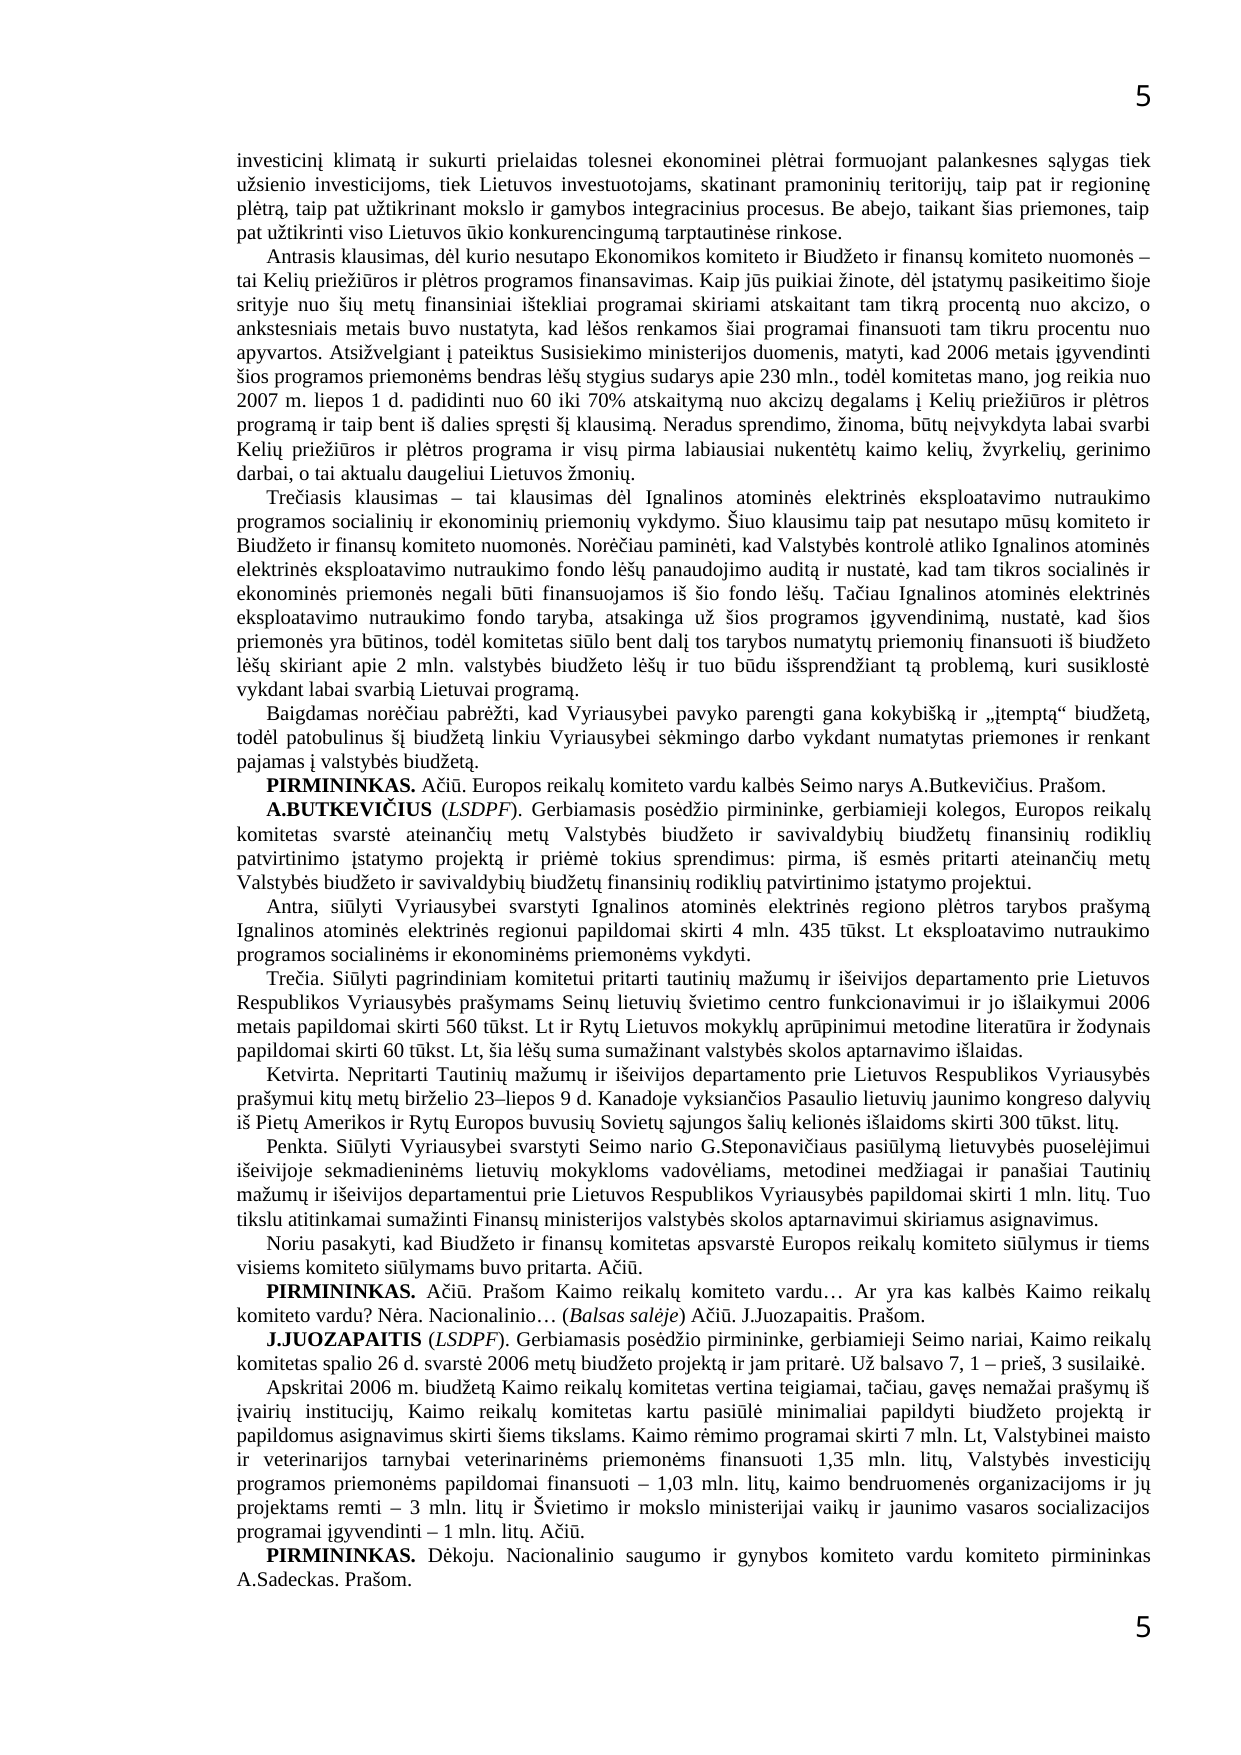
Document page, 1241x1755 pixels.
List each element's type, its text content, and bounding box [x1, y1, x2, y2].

text J.JUOZAPAITIS (LSDPF). Gerbiamasis posėdžio pirmininke, gerbiamieji Seimo nariai, Kaimo reikalų komitetas spalio 26 d. svarstė 2006 metų biudžeto projektą ir jam pritarė. Už balsavo 7, 1 – prieš, 3 susilaikė. [236, 1327, 1152, 1375]
text Ketvirta. Nepritarti Tautinių mažumų ir išeivijos departamento prie Lietuvos Respublikos Vyriausybės prašymui kitų metų birželio 23–liepos 9 d. Kanadoje vyksiančios Pasaulio lietuvių jaunimo kongreso dalyvių iš Pietų Amerikos ir Rytų Europos buvusių Sovietų sąjungos šalių kelionės išlaidoms skirti 300 tūkst. litų. [236, 1062, 1152, 1134]
text A.BUTKEVIČIUS (LSDPF). Gerbiamasis posėdžio pirmininke, gerbiamieji kolegos, Europos reikalų komitetas svarstė ateinančių metų Valstybės biudžeto ir savivaldybių biudžetų finansinių rodiklių patvirtinimo įstatymo projektą ir priėmė tokius sprendimus: pirma, iš esmės pritarti ateinančių metų Valstybės biudžeto ir savivaldybių biudžetų finansinių rodiklių patvirtinimo įstatymo projektui. [236, 797, 1152, 894]
text PIRMININKAS. Dėkoju. Nacionalinio saugumo ir gynybos komiteto vardu komiteto pirmininkas A.Sadeckas. Prašom. [236, 1543, 1152, 1591]
text Antrasis klausimas, dėl kurio nesutapo Ekonomikos komiteto ir Biudžeto ir finansų komiteto nuomonės – tai Kelių priežiūros ir plėtros programos finansavimas. Kaip jūs puikiai žinote, dėl įstatymų pasikeitimo šioje srityje nuo šių metų finansiniai ištekliai programai skiriami atskaitant tam tikrą procentą nuo akcizo, o ankstesniais metais buvo nustatyta, kad lėšos renkamos šiai programai finansuoti tam tikru procentu nuo apyvartos. Atsižvelgiant į pateiktus Susisiekimo ministerijos duomenis, matyti, kad 2006 metais įgyvendinti šios programos priemonėms bendras lėšų stygius sudarys apie 230 mln., todėl komitetas mano, jog reikia nuo 2007 m. liepos 1 d. padidinti nuo 60 iki 70% atskaitymą nuo akcizų degalams į Kelių priežiūros ir plėtros programą ir taip bent iš dalies spręsti šį klausimą. Neradus sprendimo, žinoma, būtų neįvykdyta labai svarbi Kelių priežiūros ir plėtros programa ir visų pirma labiausiai nukentėtų kaimo kelių, žvyrkelių, gerinimo darbai, o tai aktualu daugeliui Lietuvos žmonių. [236, 244, 1152, 484]
text Antra, siūlyti Vyriausybei svarstyti Ignalinos atominės elektrinės regiono plėtros tarybos prašymą Ignalinos atominės elektrinės regionui papildomai skirti 4 mln. 435 tūkst. Lt eksploatavimo nutraukimo programos socialinėms ir ekonominėms priemonėms vykdyti. [236, 894, 1152, 966]
text Trečiasis klausimas – tai klausimas dėl Ignalinos atominės elektrinės eksploatavimo nutraukimo programos socialinių ir ekonominių priemonių vykdymo. Šiuo klausimu taip pat nesutapo mūsų komiteto ir Biudžeto ir finansų komiteto nuomonės. Norėčiau paminėti, kad Valstybės kontrolė atliko Ignalinos atominės elektrinės eksploatavimo nutraukimo fondo lėšų panaudojimo auditą ir nustatė, kad tam tikros socialinės ir ekonominės priemonės negali būti finansuojamos iš šio fondo lėšų. Tačiau Ignalinos atominės elektrinės eksploatavimo nutraukimo fondo taryba, atsakinga už šios programos įgyvendinimą, nustatė, kad šios priemonės yra būtinos, todėl komitetas siūlo bent dalį tos tarybos numatytų priemonių finansuoti iš biudžeto lėšų skiriant apie 2 mln. valstybės biudžeto lėšų ir tuo būdu išsprendžiant tą problemą, kuri susiklostė vykdant labai svarbią Lietuvai programą. [236, 484, 1152, 701]
text Noriu pasakyti, kad Biudžeto ir finansų komitetas apsvarstė Europos reikalų komiteto siūlymus ir tiems visiems komiteto siūlymams buvo pritarta. Ačiū. [236, 1231, 1152, 1279]
text investicinį klimatą ir sukurti prielaidas tolesnei ekonominei plėtrai formuojant palankesnes sąlygas tiek užsienio investicijoms, tiek Lietuvos investuotojams, skatinant pramoninių teritorijų, taip pat ir regioninę plėtrą, taip pat užtikrinant mokslo ir gamybos integracinius procesus. Be abejo, taikant šias priemones, taip pat užtikrinti viso Lietuvos ūkio konkurencingumą tarptautinėse rinkose. [236, 148, 1152, 244]
text Apskritai 2006 m. biudžetą Kaimo reikalų komitetas vertina teigiamai, tačiau, gavęs nemažai prašymų iš įvairių institucijų, Kaimo reikalų komitetas kartu pasiūlė minimaliai papildyti biudžeto projektą ir papildomus asignavimus skirti šiems tikslams. Kaimo rėmimo programai skirti 7 mln. Lt, Valstybinei maisto ir veterinarijos tarnybai veterinarinėms priemonėms finansuoti 1,35 mln. litų, Valstybės investicijų programos priemonėms papildomai finansuoti – 1,03 mln. litų, kaimo bendruomenės organizacijoms ir jų projektams remti – 3 mln. litų ir Švietimo ir mokslo ministerijai vaikų ir jaunimo vasaros socializacijos programai įgyvendinti – 1 mln. litų. Ačiū. [236, 1375, 1152, 1543]
text Trečia. Siūlyti pagrindiniam komitetui pritarti tautinių mažumų ir išeivijos departamento prie Lietuvos Respublikos Vyriausybės prašymams Seinų lietuvių švietimo centro funkcionavimui ir jo išlaikymui 2006 metais papildomai skirti 560 tūkst. Lt ir Rytų Lietuvos mokyklų aprūpinimui metodine literatūra ir žodynais papildomai skirti 60 tūkst. Lt, šia lėšų suma sumažinant valstybės skolos aptarnavimo išlaidas. [236, 966, 1152, 1062]
text Baigdamas norėčiau pabrėžti, kad Vyriausybei pavyko parengti gana kokybišką ir „įtemptą“ biudžetą, todėl patobulinus šį biudžetą linkiu Vyriausybei sėkmingo darbo vykdant numatytas priemones ir renkant pajamas į valstybės biudžetą. [236, 701, 1152, 773]
text Penkta. Siūlyti Vyriausybei svarstyti Seimo nario G.Steponavičiaus pasiūlymą lietuvybės puoselėjimui išeivijoje sekmadieninėms lietuvių mokykloms vadovėliams, metodinei medžiagai ir panašiai Tautinių mažumų ir išeivijos departamentui prie Lietuvos Respublikos Vyriausybės papildomai skirti 1 mln. litų. Tuo tikslu atitinkamai sumažinti Finansų ministerijos valstybės skolos aptarnavimui skiriamus asignavimus. [236, 1134, 1152, 1231]
text PIRMININKAS. Ačiū. Europos reikalų komiteto vardu kalbės Seimo narys A.Butkevičius. Prašom. [236, 773, 1152, 797]
text PIRMININKAS. Ačiū. Prašom Kaimo reikalų komiteto vardu… Ar yra kas kalbės Kaimo reikalų komiteto vardu? Nėra. Nacionalinio… (Balsas salėje) Ačiū. J.Juozapaitis. Prašom. [236, 1279, 1152, 1327]
